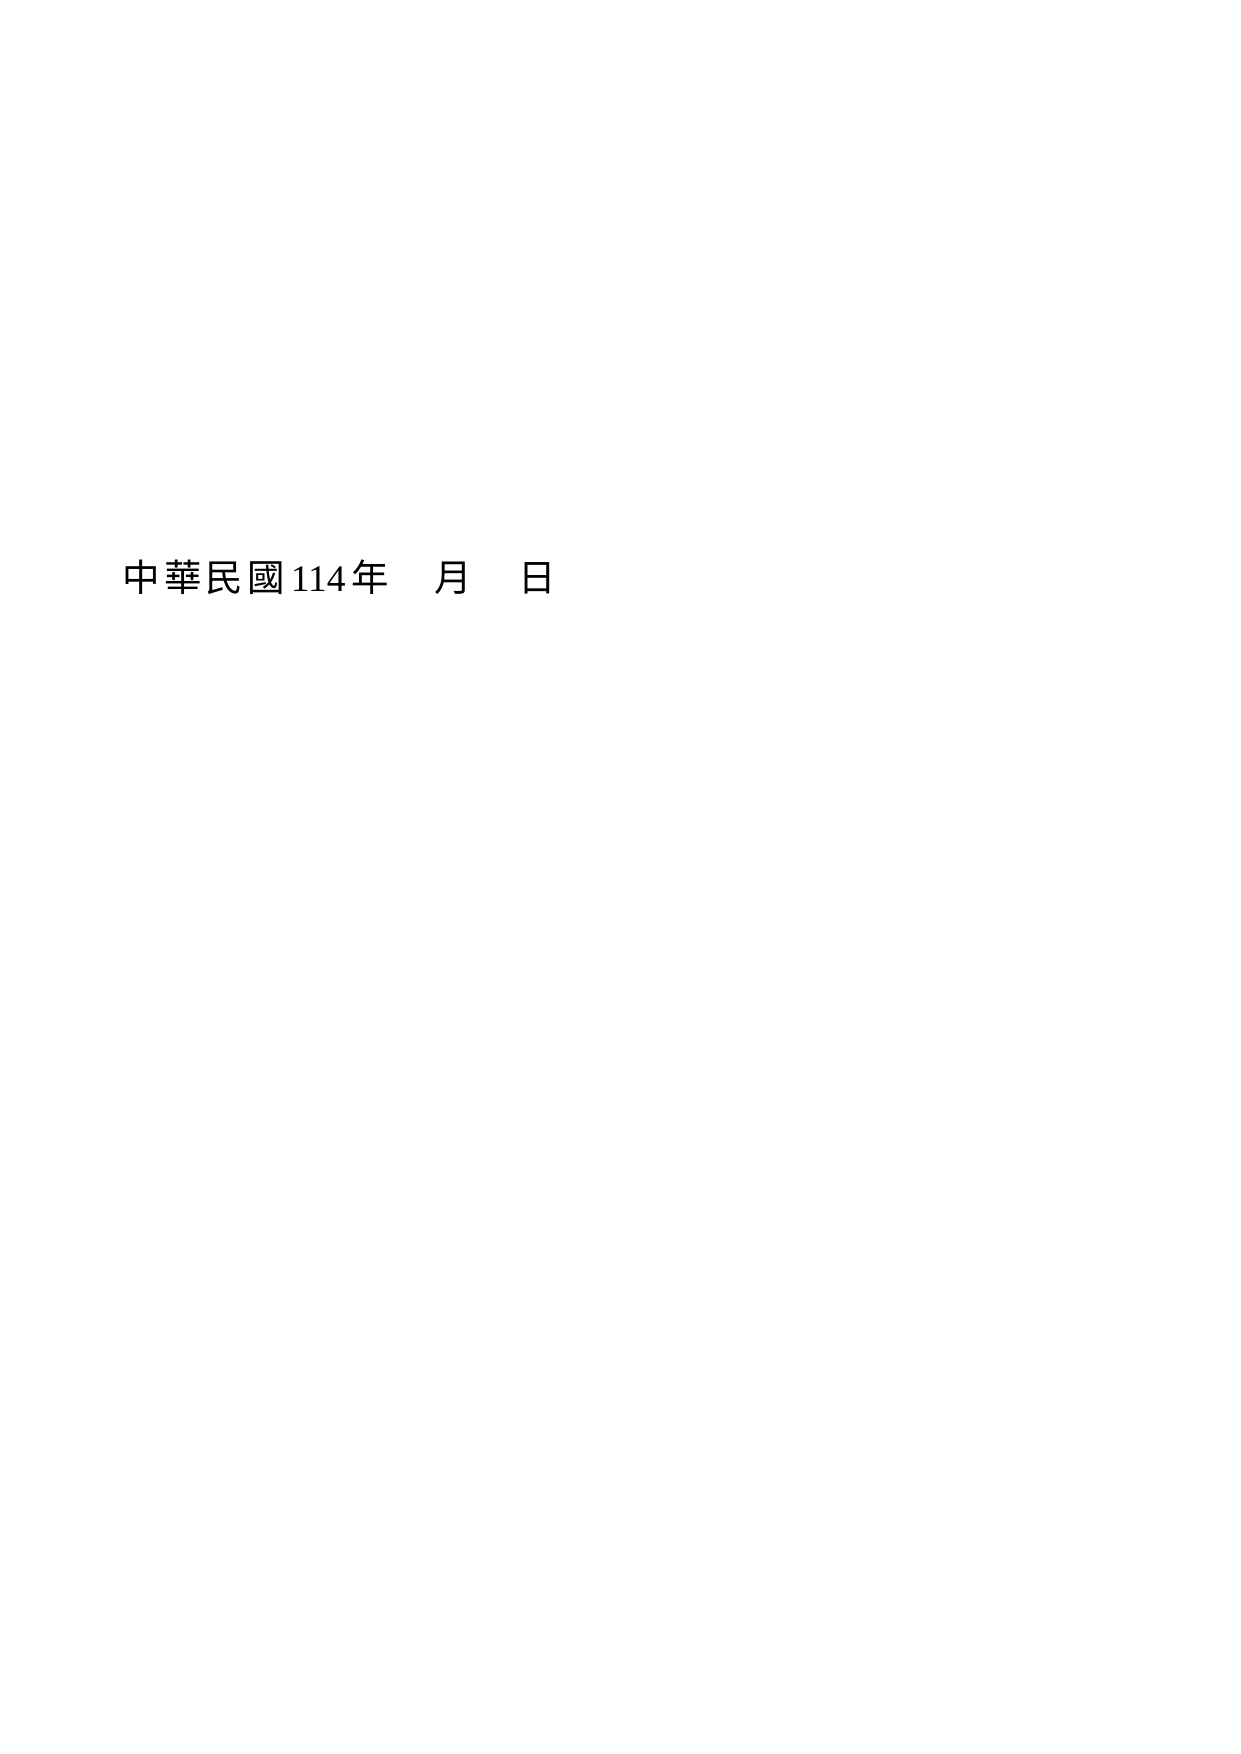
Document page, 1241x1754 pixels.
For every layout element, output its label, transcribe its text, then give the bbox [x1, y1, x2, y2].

text 中華民國114年 月 日 [120, 533, 1120, 596]
